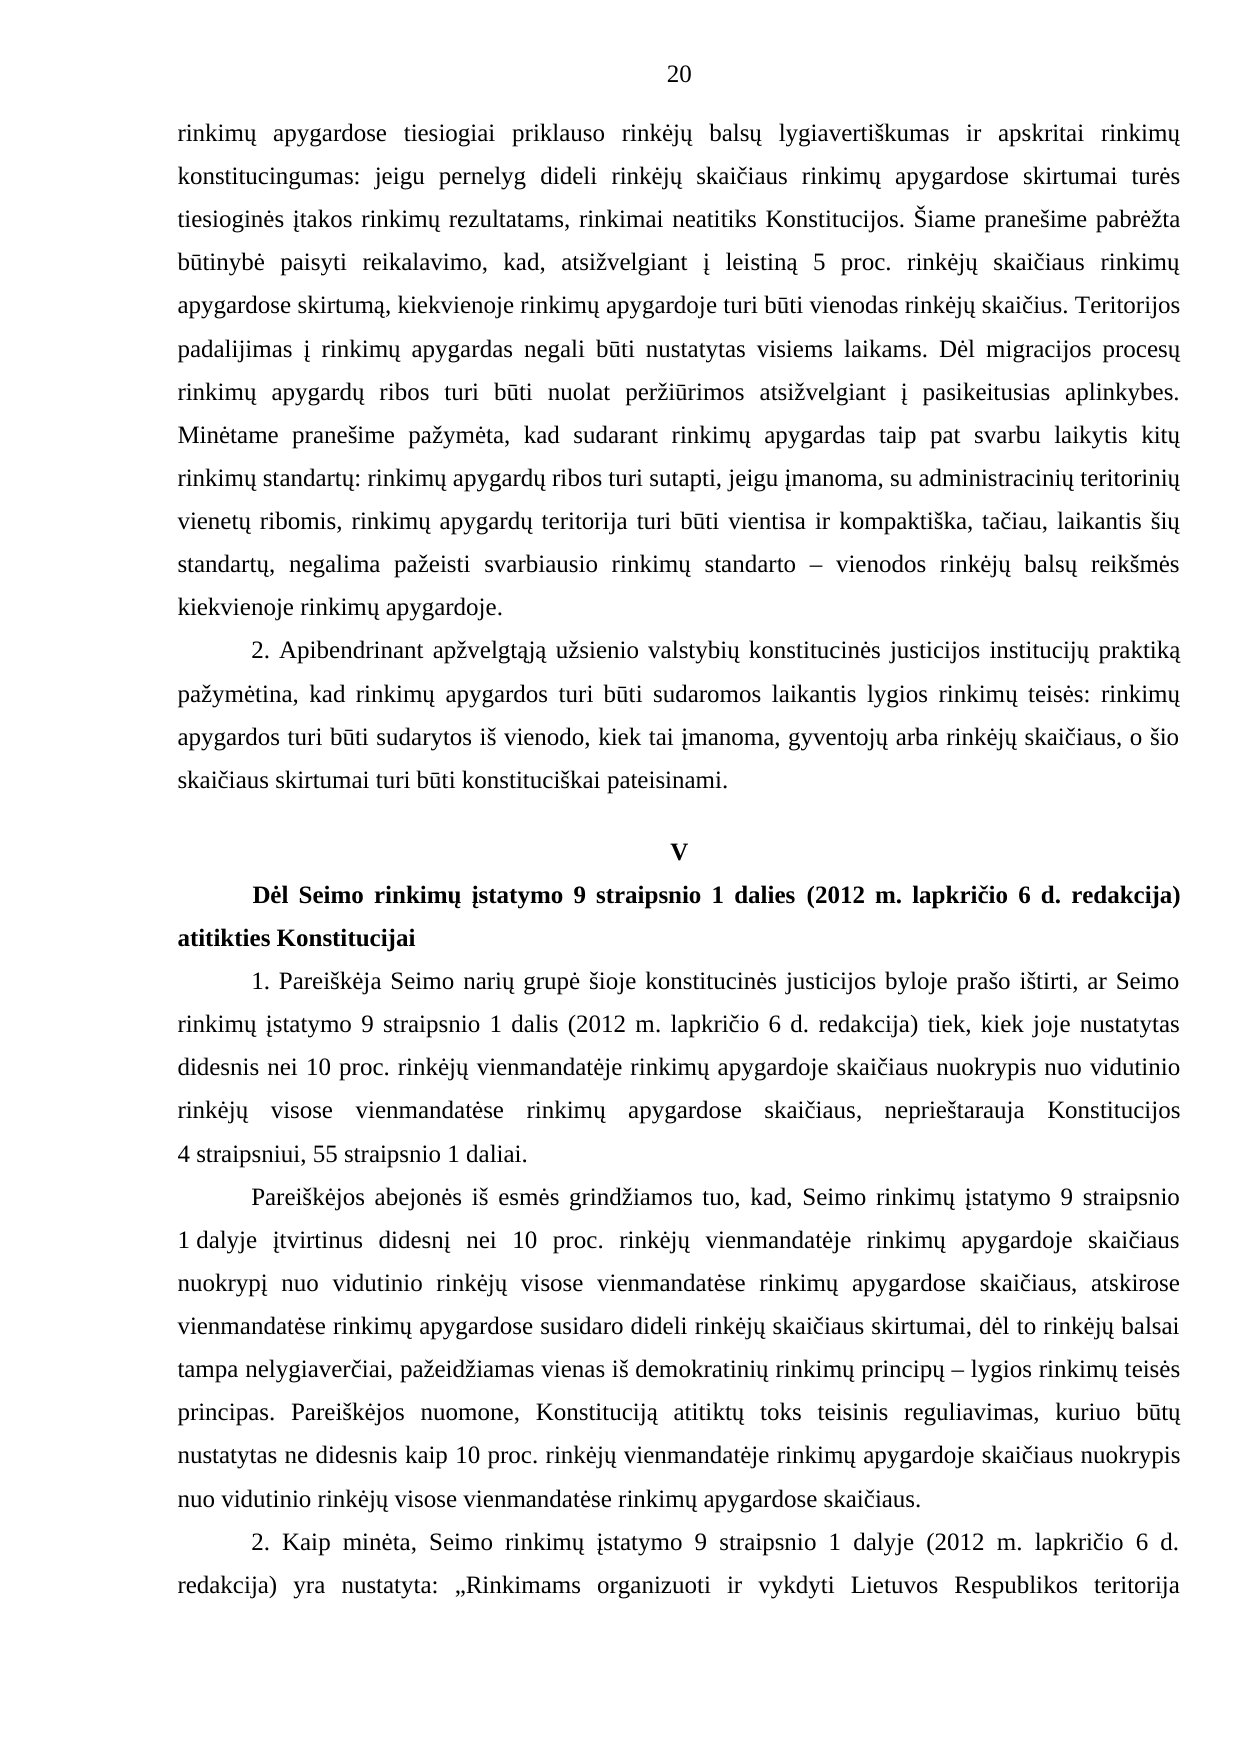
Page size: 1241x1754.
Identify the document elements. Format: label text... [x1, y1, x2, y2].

text V [177, 837, 1181, 866]
text Pareiškėjos abejonės iš esmės grindžiamos tuo, kad, Seimo rinkimų įstatymo 9 straipsnio 1 dalyje įtvirtinus didesnį nei 10 proc. rinkėjų vienmandatėje rinkimų apygardoje skaičiaus nuokrypį nuo vidutinio rinkėjų visose vienmandatėse rinkimų apygardose skaičiaus, atskirose vienmandatėse rinkimų apygardose susidaro dideli rinkėjų skaičiaus skirtumai, dėl to rinkėjų balsai tampa nelygiaverčiai, pažeidžiamas vienas iš demokratinių rinkimų principų – lygios rinkimų teisės principas. Pareiškėjos nuomone, Konstituciją atitiktų toks teisinis reguliavimas, kuriuo būtų nustatytas ne didesnis kaip 10 proc. rinkėjų vienmandatėje rinkimų apygardoje skaičiaus nuokrypis nuo vidutinio rinkėjų visose vienmandatėse rinkimų apygardose skaičiaus. [177, 1182, 1181, 1512]
text 2. Apibendrinant apžvelgtąją užsienio valstybių konstitucinės justicijos institucijų praktiką pažymėtina, kad rinkimų apygardos turi būti sudaromos laikantis lygios rinkimų teisės: rinkimų apygardos turi būti sudarytos iš vienodo, kiek tai įmanoma, gyventojų arba rinkėjų skaičiaus, o šio skaičiaus skirtumai turi būti konstituciškai pateisinami. [177, 636, 1181, 794]
text Dėl Seimo rinkimų įstatymo 9 straipsnio 1 dalies (2012 m. lapkričio 6 d. redakcija) atitikties Konstitucijai [177, 880, 1181, 952]
text 2. Kaip minėta, Seimo rinkimų įstatymo 9 straipsnio 1 dalyje (2012 m. lapkričio 6 d. redakcija) yra nustatyta: „Rinkimams organizuoti ir vykdyti Lietuvos Respublikos teritorija [177, 1527, 1181, 1599]
text 1. Pareiškėja Seimo narių grupė šioje konstitucinės justicijos byloje prašo ištirti, ar Seimo rinkimų įstatymo 9 straipsnio 1 dalis (2012 m. lapkričio 6 d. redakcija) tiek, kiek joje nustatytas didesnis nei 10 proc. rinkėjų vienmandatėje rinkimų apygardoje skaičiaus nuokrypis nuo vidutinio rinkėjų visose vienmandatėse rinkimų apygardose skaičiaus, neprieštarauja Konstitucijos 4 straipsniui, 55 straipsnio 1 daliai. [177, 966, 1181, 1167]
text rinkimų apygardose tiesiogiai priklauso rinkėjų balsų lygiavertiškumas ir apskritai rinkimų konstitucingumas: jeigu pernelyg dideli rinkėjų skaičiaus rinkimų apygardose skirtumai turės tiesioginės įtakos rinkimų rezultatams, rinkimai neatitiks Konstitucijos. Šiame pranešime pabrėžta būtinybė paisyti reikalavimo, kad, atsižvelgiant į leistiną 5 proc. rinkėjų skaičiaus rinkimų apygardose skirtumą, kiekvienoje rinkimų apygardoje turi būti vienodas rinkėjų skaičius. Teritorijos padalijimas į rinkimų apygardas negali būti nustatytas visiems laikams. Dėl migracijos procesų rinkimų apygardų ribos turi būti nuolat peržiūrimos atsižvelgiant į pasikeitusias aplinkybes. Minėtame pranešime pažymėta, kad sudarant rinkimų apygardas taip pat svarbu laikytis kitų rinkimų standartų: rinkimų apygardų ribos turi sutapti, jeigu įmanoma, su administracinių teritorinių vienetų ribomis, rinkimų apygardų teritorija turi būti vientisa ir kompaktiška, tačiau, laikantis šių standartų, negalima pažeisti svarbiausio rinkimų standarto – vienodos rinkėjų balsų reikšmės kiekvienoje rinkimų apygardoje. [177, 118, 1181, 621]
